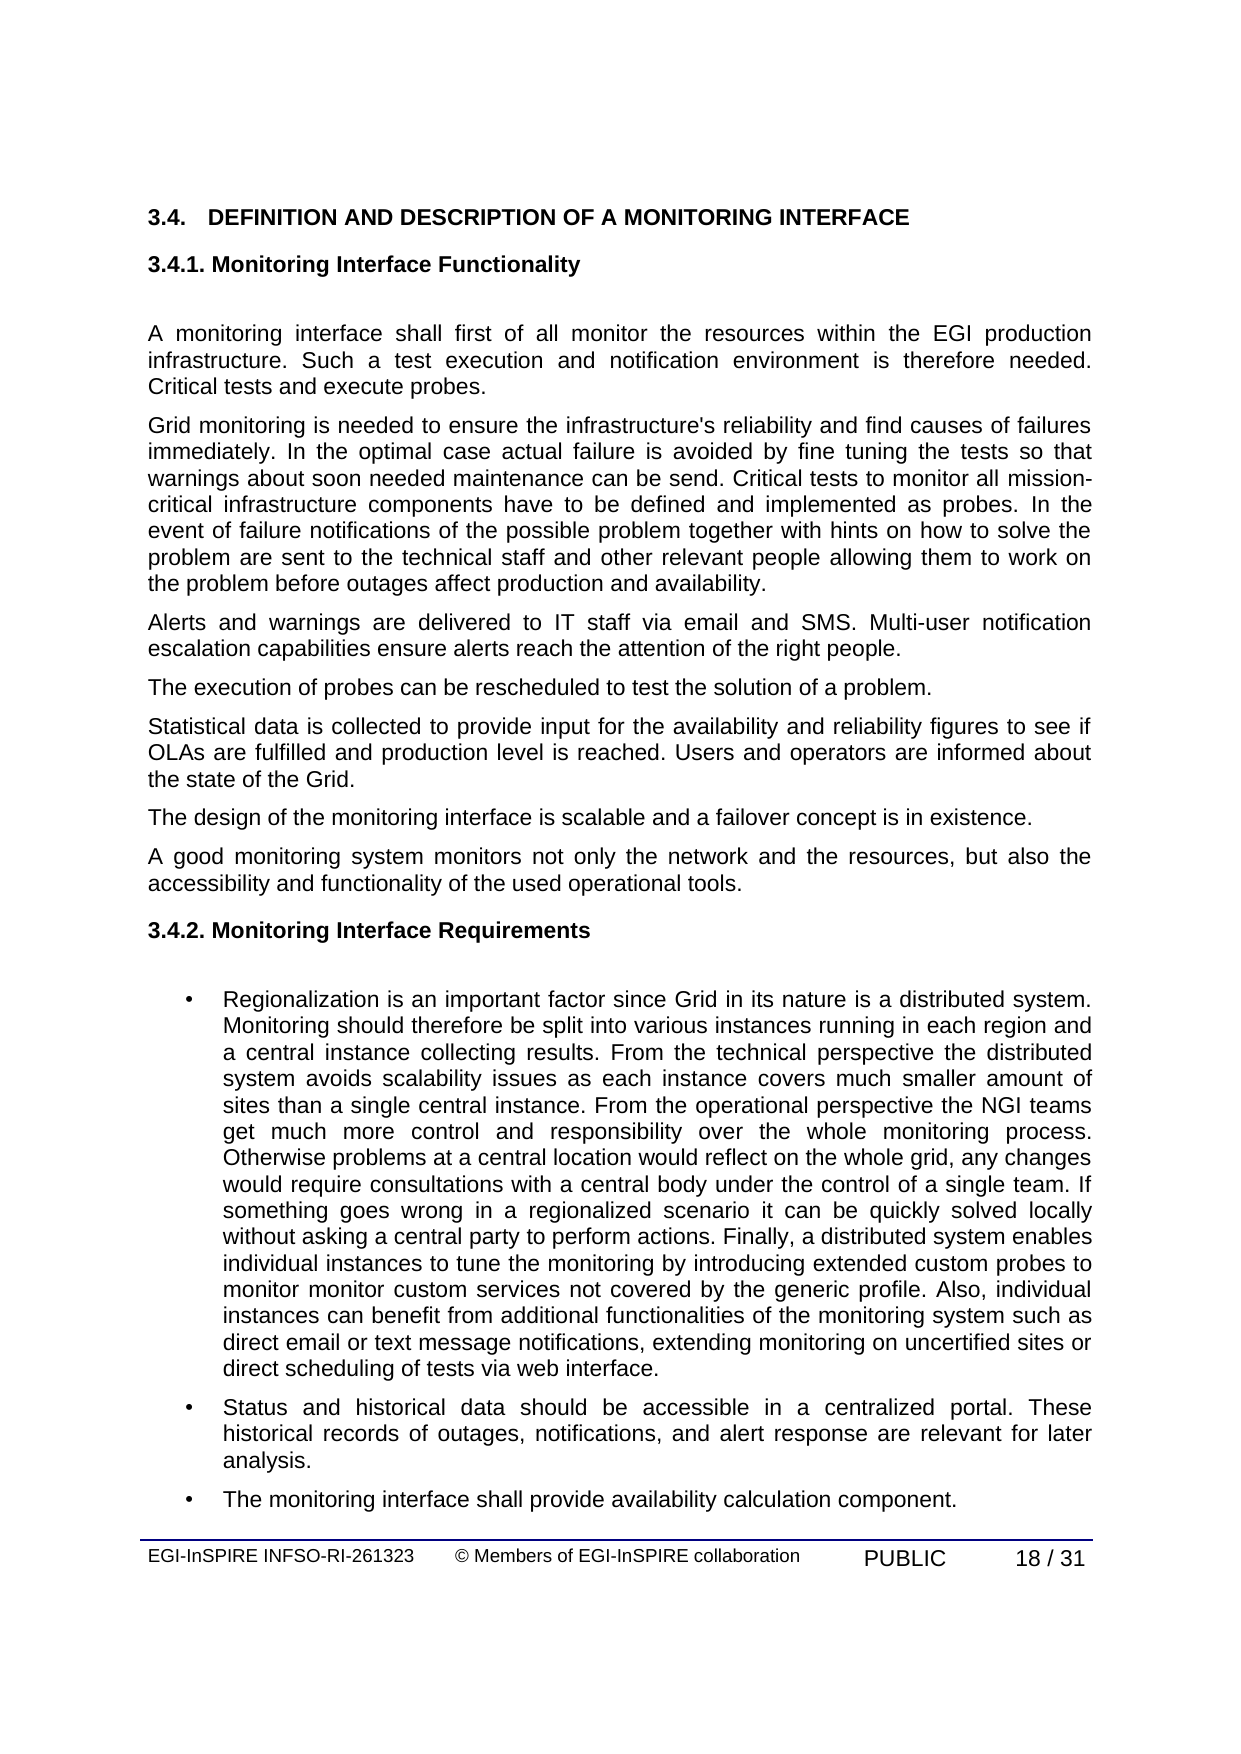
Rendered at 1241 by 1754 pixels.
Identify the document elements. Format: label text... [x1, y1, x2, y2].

text A good monitoring system monitors not only the network and the resources, but also the accessibility and functionality of the used operational tools. [148, 843, 1093, 896]
text The design of the monitoring interface is scalable and a failover concept is in existence. [148, 804, 1093, 831]
text Statistical data is collected to provide input for the availability and reliability figures to see if OLAs are fulfilled and production level is reached. Users and operators are informed about the state of the Grid. [148, 713, 1093, 792]
subtitle Definition and Description of a Monitoring interface [148, 204, 1093, 230]
text The execution of probes can be rescheduled to test the solution of a problem. [148, 674, 1093, 700]
subtitle Monitoring Interface Requirements [148, 917, 1093, 943]
list Regionalization is an important factor since Grid in its nature is a distributed system. Monitoring should therefore be split into various instances running in each region and a central instance collecting results. From the technical perspective the distributed system avoids scalability issues as each instance covers much smaller amount of sites than a single central instance. From the operational perspective the NGI teams get much more control and responsibility over the whole monitoring process. Otherwise problems at a central location would reflect on the whole grid, any changes would require consultations with a central body under the control of a single team. If something goes wrong in a regionalized scenario it can be quickly solved locally without asking a central party to perform actions. Finally, a distributed system enables individual instances to tune the monitoring by introducing extended custom probes to monitor monitor custom services not covered by the generic profile. Also, individual instances can benefit from additional functionalities of the monitoring system such as direct email or text message notifications, extending monitoring on uncertified sites or direct scheduling of tests via web interface. [185, 986, 1093, 1381]
subtitle Monitoring Interface Functionality [148, 251, 1093, 277]
list Status and historical data should be accessible in a centralized portal. These historical records of outages, notifications, and alert response are relevant for later analysis. [185, 1394, 1093, 1473]
list The monitoring interface shall provide availability calculation component. [185, 1486, 1093, 1512]
text Alerts and warnings are delivered to IT staff via email and SMS. Multi-user notification escalation capabilities ensure alerts reach the attention of the right people. [148, 609, 1093, 661]
text Grid monitoring is needed to ensure the infrastructure's reliability and find causes of failures immediately. In the optimal case actual failure is avoided by fine tuning the tests so that warnings about soon needed maintenance can be send. Critical tests to monitor all mission-critical infrastructure components have to be defined and implemented as probes. In the event of failure notifications of the possible problem together with hints on how to solve the problem are sent to the technical staff and other relevant people allowing them to work on the problem before outages affect production and availability. [148, 412, 1093, 596]
text A monitoring interface shall first of all monitor the resources within the EGI production infrastructure. Such a test execution and notification environment is therefore needed. Critical tests and execute probes. [148, 320, 1093, 399]
